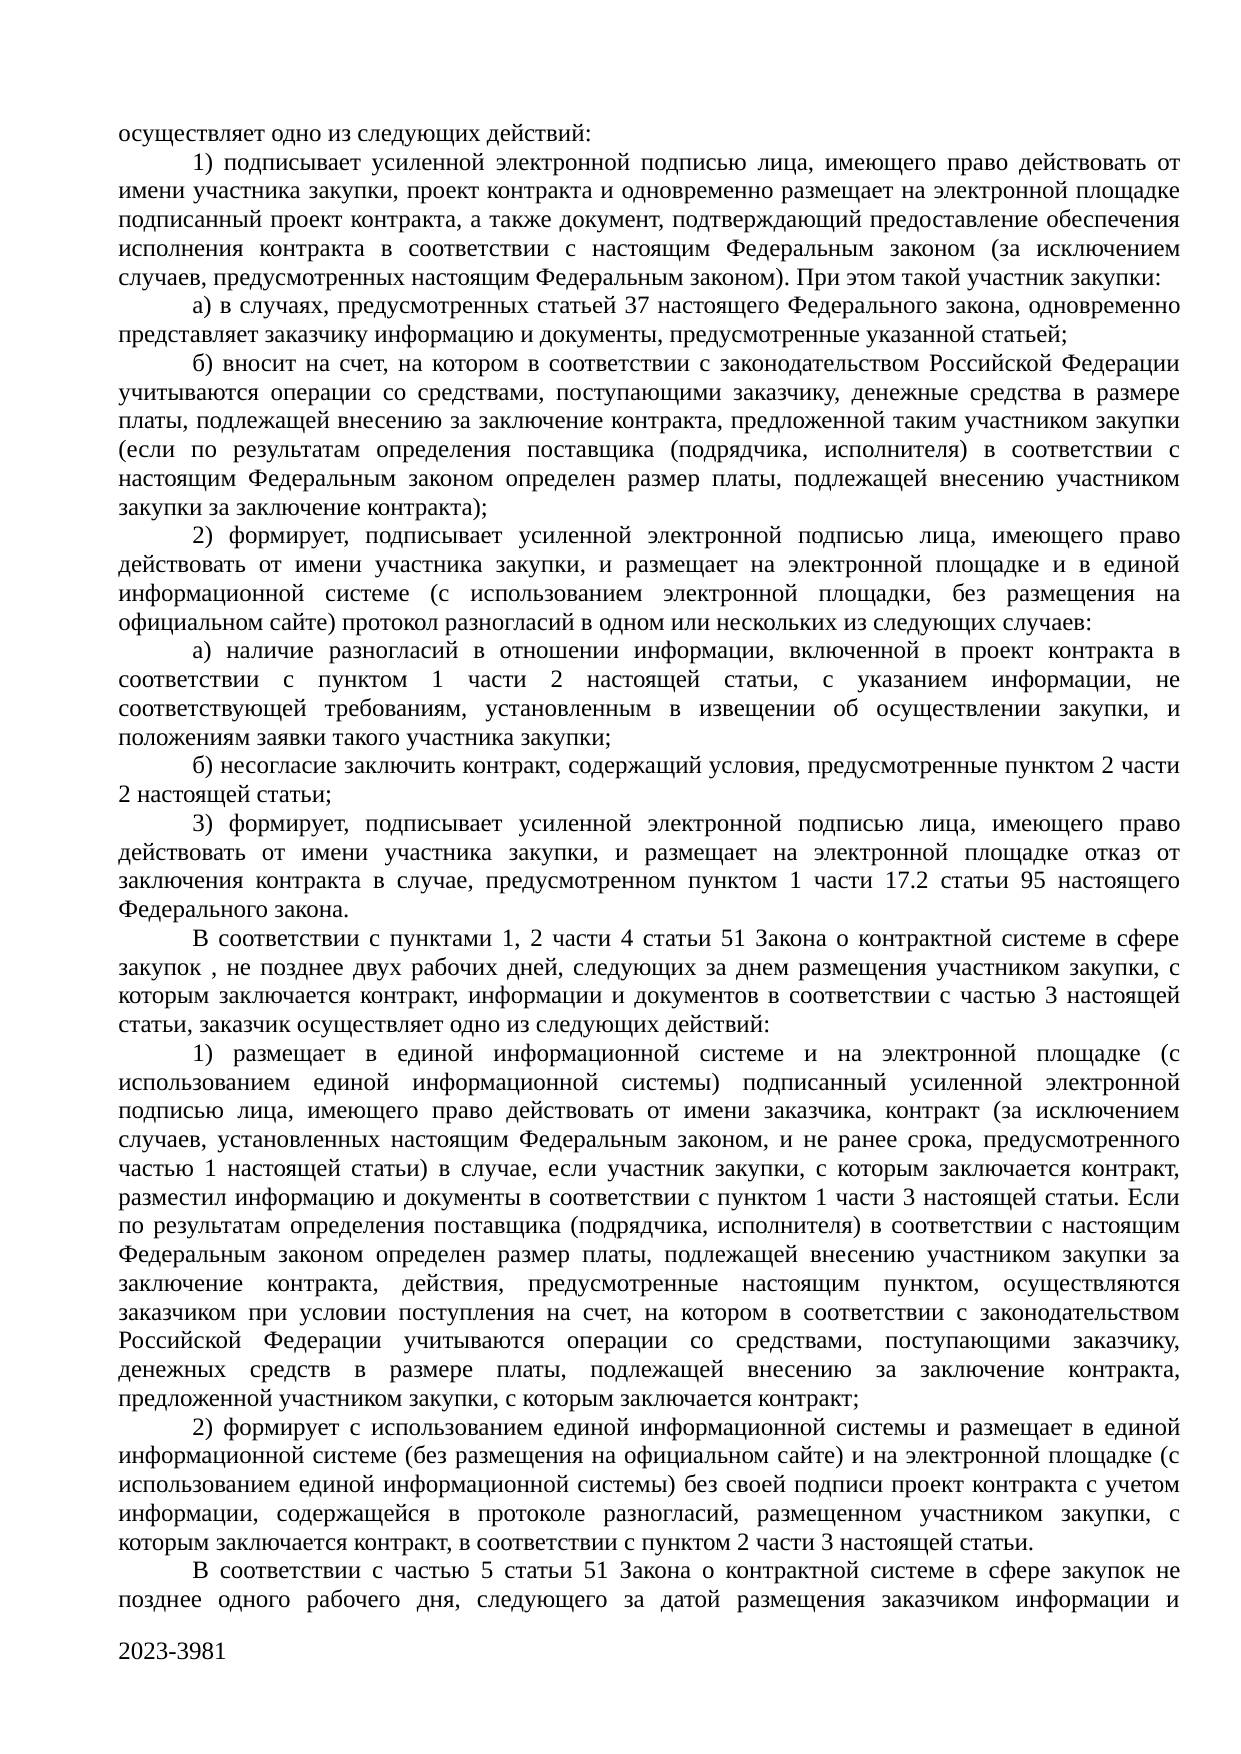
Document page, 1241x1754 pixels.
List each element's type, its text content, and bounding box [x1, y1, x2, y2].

text В соответствии с частью 5 статьи 51 Закона о контрактной системе в сфере закупок не позднее одного рабочего дня, следующего за датой размещения заказчиком информации и [118, 1556, 1181, 1613]
text осуществляет одно из следующих действий: [118, 118, 1181, 147]
text б) вносит на счет, на котором в соответствии с законодательством Российской Федерации учитываются операции со средствами, поступающими заказчику, денежные средства в размере платы, подлежащей внесению за заключение контракта, предложенной таким участником закупки (если по результатам определения поставщика (подрядчика, исполнителя) в соответствии с настоящим Федеральным законом определен размер платы, подлежащей внесению участником закупки за заключение контракта); [118, 348, 1181, 521]
text 2) формирует, подписывает усиленной электронной подписью лица, имеющего право действовать от имени участника закупки, и размещает на электронной площадке и в единой информационной системе (с использованием электронной площадки, без размещения на официальном сайте) протокол разногласий в одном или нескольких из следующих случаев: [118, 521, 1181, 636]
text 1) размещает в единой информационной системе и на электронной площадке (с использованием единой информационной системы) подписанный усиленной электронной подписью лица, имеющего право действовать от имени заказчика, контракт (за исключением случаев, установленных настоящим Федеральным законом, и не ранее срока, предусмотренного частью 1 настоящей статьи) в случае, если участник закупки, с которым заключается контракт, разместил информацию и документы в соответствии с пунктом 1 части 3 настоящей статьи. Если по результатам определения поставщика (подрядчика, исполнителя) в соответствии с настоящим Федеральным законом определен размер платы, подлежащей внесению участником закупки за заключение контракта, действия, предусмотренные настоящим пунктом, осуществляются заказчиком при условии поступления на счет, на котором в соответствии с законодательством Российской Федерации учитываются операции со средствами, поступающими заказчику, денежных средств в размере платы, подлежащей внесению за заключение контракта, предложенной участником закупки, с которым заключается контракт; [118, 1038, 1181, 1412]
text а) наличие разногласий в отношении информации, включенной в проект контракта в соответствии с пунктом 1 части 2 настоящей статьи, с указанием информации, не соответствующей требованиям, установленным в извещении об осуществлении закупки, и положениям заявки такого участника закупки; [118, 636, 1181, 751]
text а) в случаях, предусмотренных статьей 37 настоящего Федерального закона, одновременно представляет заказчику информацию и документы, предусмотренные указанной статьей; [118, 291, 1181, 348]
text б) несогласие заключить контракт, содержащий условия, предусмотренные пунктом 2 части 2 настоящей статьи; [118, 751, 1181, 808]
text В соответствии с пунктами 1, 2 части 4 статьи 51 Закона о контрактной системе в сфере закупок , не позднее двух рабочих дней, следующих за днем размещения участником закупки, с которым заключается контракт, информации и документов в соответствии с частью 3 настоящей статьи, заказчик осуществляет одно из следующих действий: [118, 923, 1181, 1038]
text 3) формирует, подписывает усиленной электронной подписью лица, имеющего право действовать от имени участника закупки, и размещает на электронной площадке отказ от заключения контракта в случае, предусмотренном пунктом 1 части 17.2 статьи 95 настоящего Федерального закона. [118, 808, 1181, 923]
text 1) подписывает усиленной электронной подписью лица, имеющего право действовать от имени участника закупки, проект контракта и одновременно размещает на электронной площадке подписанный проект контракта, а также документ, подтверждающий предоставление обеспечения исполнения контракта в соответствии с настоящим Федеральным законом (за исключением случаев, предусмотренных настоящим Федеральным законом). При этом такой участник закупки: [118, 147, 1181, 291]
text 2) формирует с использованием единой информационной системы и размещает в единой информационной системе (без размещения на официальном сайте) и на электронной площадке (с использованием единой информационной системы) без своей подписи проект контракта с учетом информации, содержащейся в протоколе разногласий, размещенном участником закупки, с которым заключается контракт, в соответствии с пунктом 2 части 3 настоящей статьи. [118, 1412, 1181, 1556]
